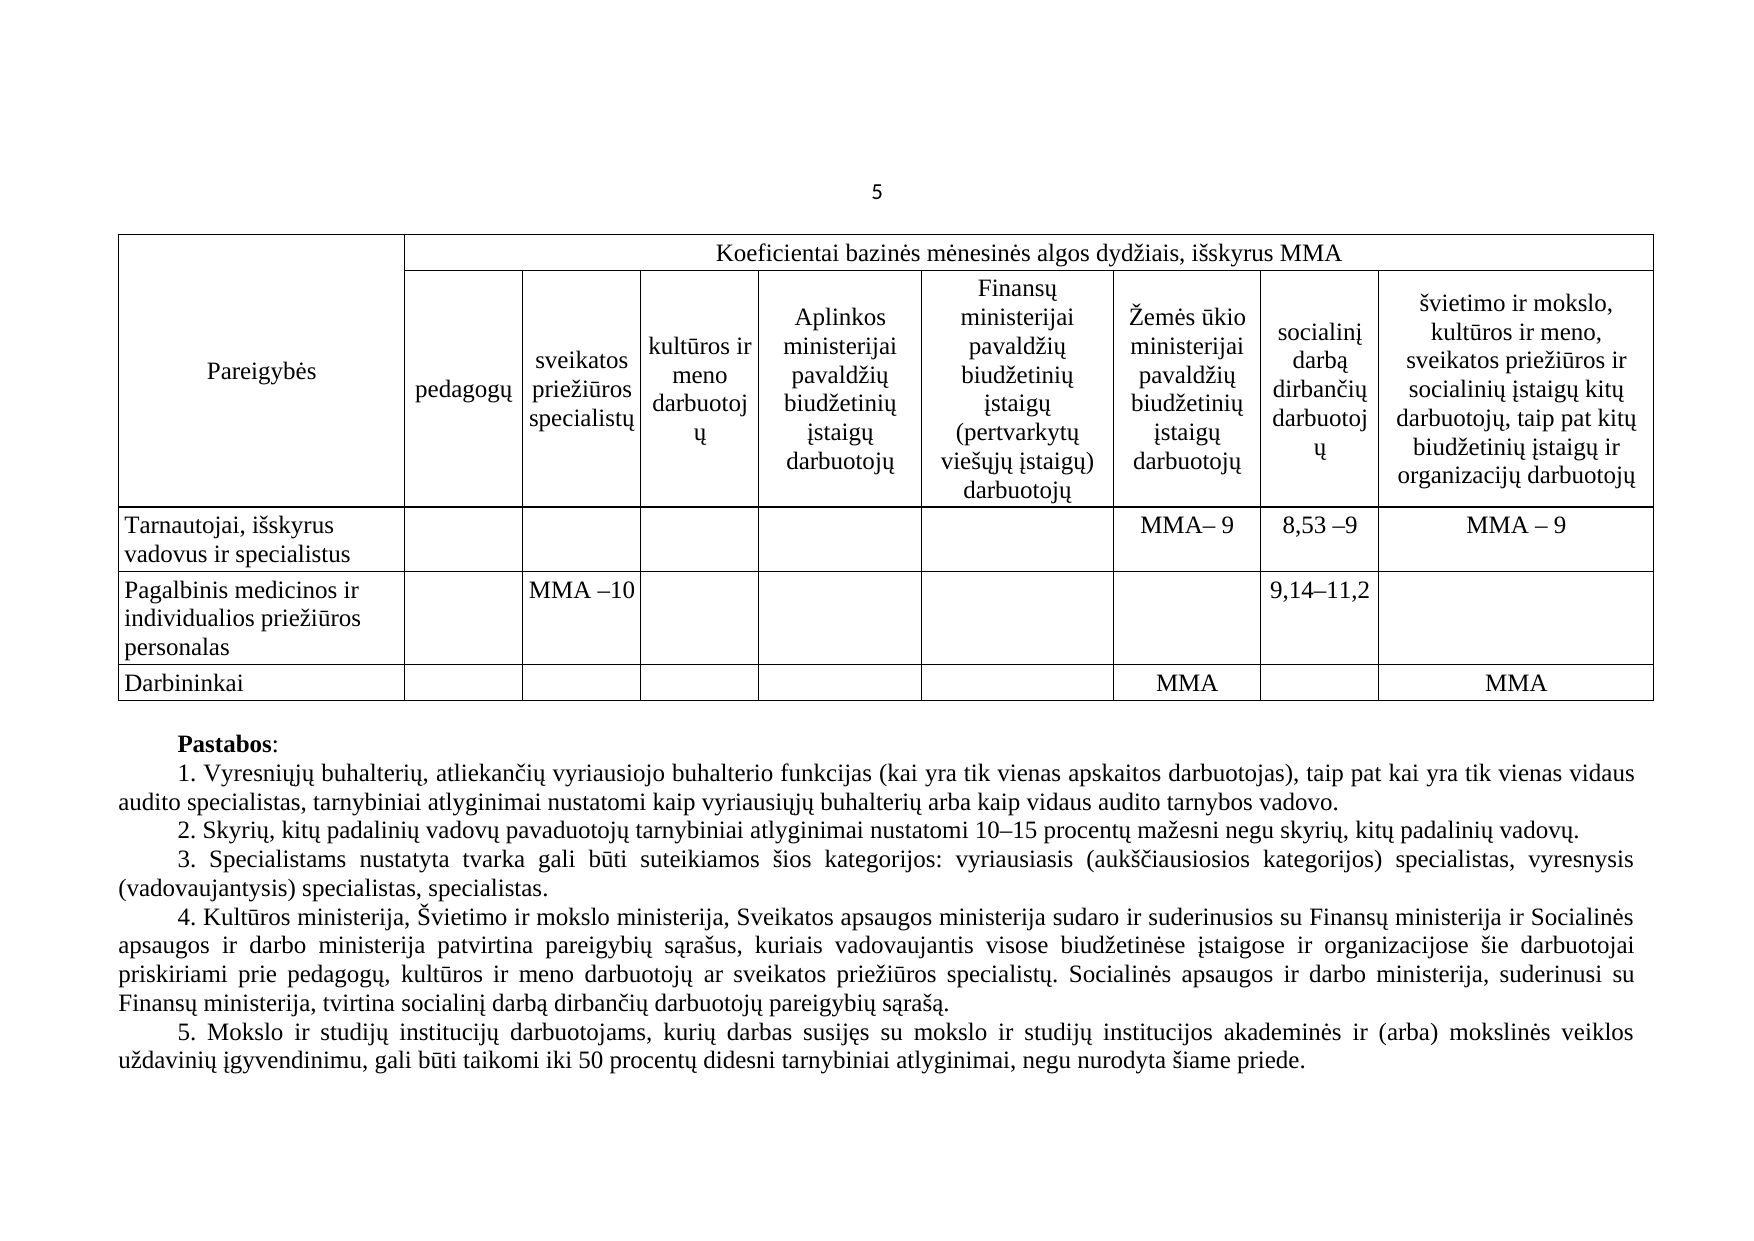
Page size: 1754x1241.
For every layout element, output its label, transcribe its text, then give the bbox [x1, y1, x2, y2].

table_cell [641, 665, 758, 699]
text 2. Skyrių, kitų padalinių vadovų pavaduotojų tarnybiniai atlyginimai nustatomi 10–15 procentų mažesni negu skyrių, kitų padalinių vadovų. [118, 816, 1636, 844]
table_cell [922, 508, 1113, 571]
table_cell 8,53 –9 [1261, 508, 1378, 571]
table_cell Pagalbinis medicinos ir individualios priežiūros personalas [119, 572, 404, 664]
table_cell MMA [1114, 665, 1260, 699]
table_cell švietimo ir mokslo, kultūros ir meno, sveikatos priežiūros ir socialinių įstaigų kitų darbuotojų, taip pat kitų biudžetinių įstaigų ir organizacijų darbuotojų [1379, 271, 1653, 506]
text 5. Mokslo ir studijų institucijų darbuotojams, kurių darbas susijęs su mokslo ir studijų institucijos akademinės ir (arba) mokslinės veiklos uždavinių įgyvendinimu, gali būti taikomi iki 50 procentų didesni tarnybiniai atlyginimai, negu nurodyta šiame priede. [118, 1017, 1636, 1074]
text 1. Vyresniųjų buhalterių, atliekančių vyriausiojo buhalterio funkcijas (kai yra tik vienas apskaitos darbuotojas), taip pat kai yra tik vienas vidaus audito specialistas, tarnybiniai atlyginimai nustatomi kaip vyriausiųjų buhalterių arba kaip vidaus audito tarnybos vadovo. [118, 758, 1636, 816]
table_cell [759, 665, 921, 699]
table_cell Finansų ministerijai pavaldžių biudžetinių įstaigų (pertvarkytų viešųjų įstaigų) darbuotojų [922, 271, 1113, 506]
table_cell [759, 508, 921, 571]
table_cell [641, 572, 758, 664]
table_cell [523, 665, 640, 699]
table_header Pareigybės [119, 235, 404, 506]
text 3. Specialistams nustatyta tvarka gali būti suteikiamos šios kategorijos: vyriausiasis (aukščiausiosios kategorijos) specialistas, vyresnysis (vadovaujantysis) specialistas, specialistas. [118, 844, 1636, 902]
table_cell MMA– 9 [1114, 508, 1260, 571]
table_header Koeficientai bazinės mėnesinės algos dydžiais, išskyrus MMA [405, 235, 1653, 269]
table_cell kultūros ir meno darbuotojų [641, 271, 758, 506]
table_cell [759, 572, 921, 664]
table_cell [641, 508, 758, 571]
table_cell [405, 508, 522, 571]
table_cell pedagogų [405, 271, 522, 506]
table_cell Darbininkai [119, 665, 404, 699]
text Pastabos: [118, 729, 1636, 758]
table_cell Žemės ūkio ministerijai pavaldžių biudžetinių įstaigų darbuotojų [1114, 271, 1260, 506]
table_cell sveikatos priežiūros specialistų [523, 271, 640, 506]
table_cell [922, 665, 1113, 699]
table_cell socialinį darbą dirbančių darbuotojų [1261, 271, 1378, 506]
text 4. Kultūros ministerija, Švietimo ir mokslo ministerija, Sveikatos apsaugos ministerija sudaro ir suderinusios su Finansų ministerija ir Socialinės apsaugos ir darbo ministerija patvirtina pareigybių sąrašus, kuriais vadovaujantis visose biudžetinėse įstaigose ir organizacijose šie darbuotojai priskiriami prie pedagogų, kultūros ir meno darbuotojų ar sveikatos priežiūros specialistų. Socialinės apsaugos ir darbo ministerija, suderinusi su Finansų ministerija, tvirtina socialinį darbą dirbančių darbuotojų pareigybių sąrašą. [118, 902, 1636, 1017]
table_cell MMA [1379, 665, 1653, 699]
table_cell MMA – 9 [1379, 508, 1653, 571]
table_cell [523, 508, 640, 571]
table_cell 9,14–11,2 [1261, 572, 1378, 664]
table_cell [922, 572, 1113, 664]
table_cell Aplinkos ministerijai pavaldžių biudžetinių įstaigų darbuotojų [759, 271, 921, 506]
table_cell [1261, 665, 1378, 699]
table_cell [405, 665, 522, 699]
table_cell MMA –10 [523, 572, 640, 664]
table_cell [1114, 572, 1260, 664]
table_cell [1379, 572, 1653, 664]
table_cell [405, 572, 522, 664]
table_cell Tarnautojai, išskyrus vadovus ir specialistus [119, 508, 404, 571]
